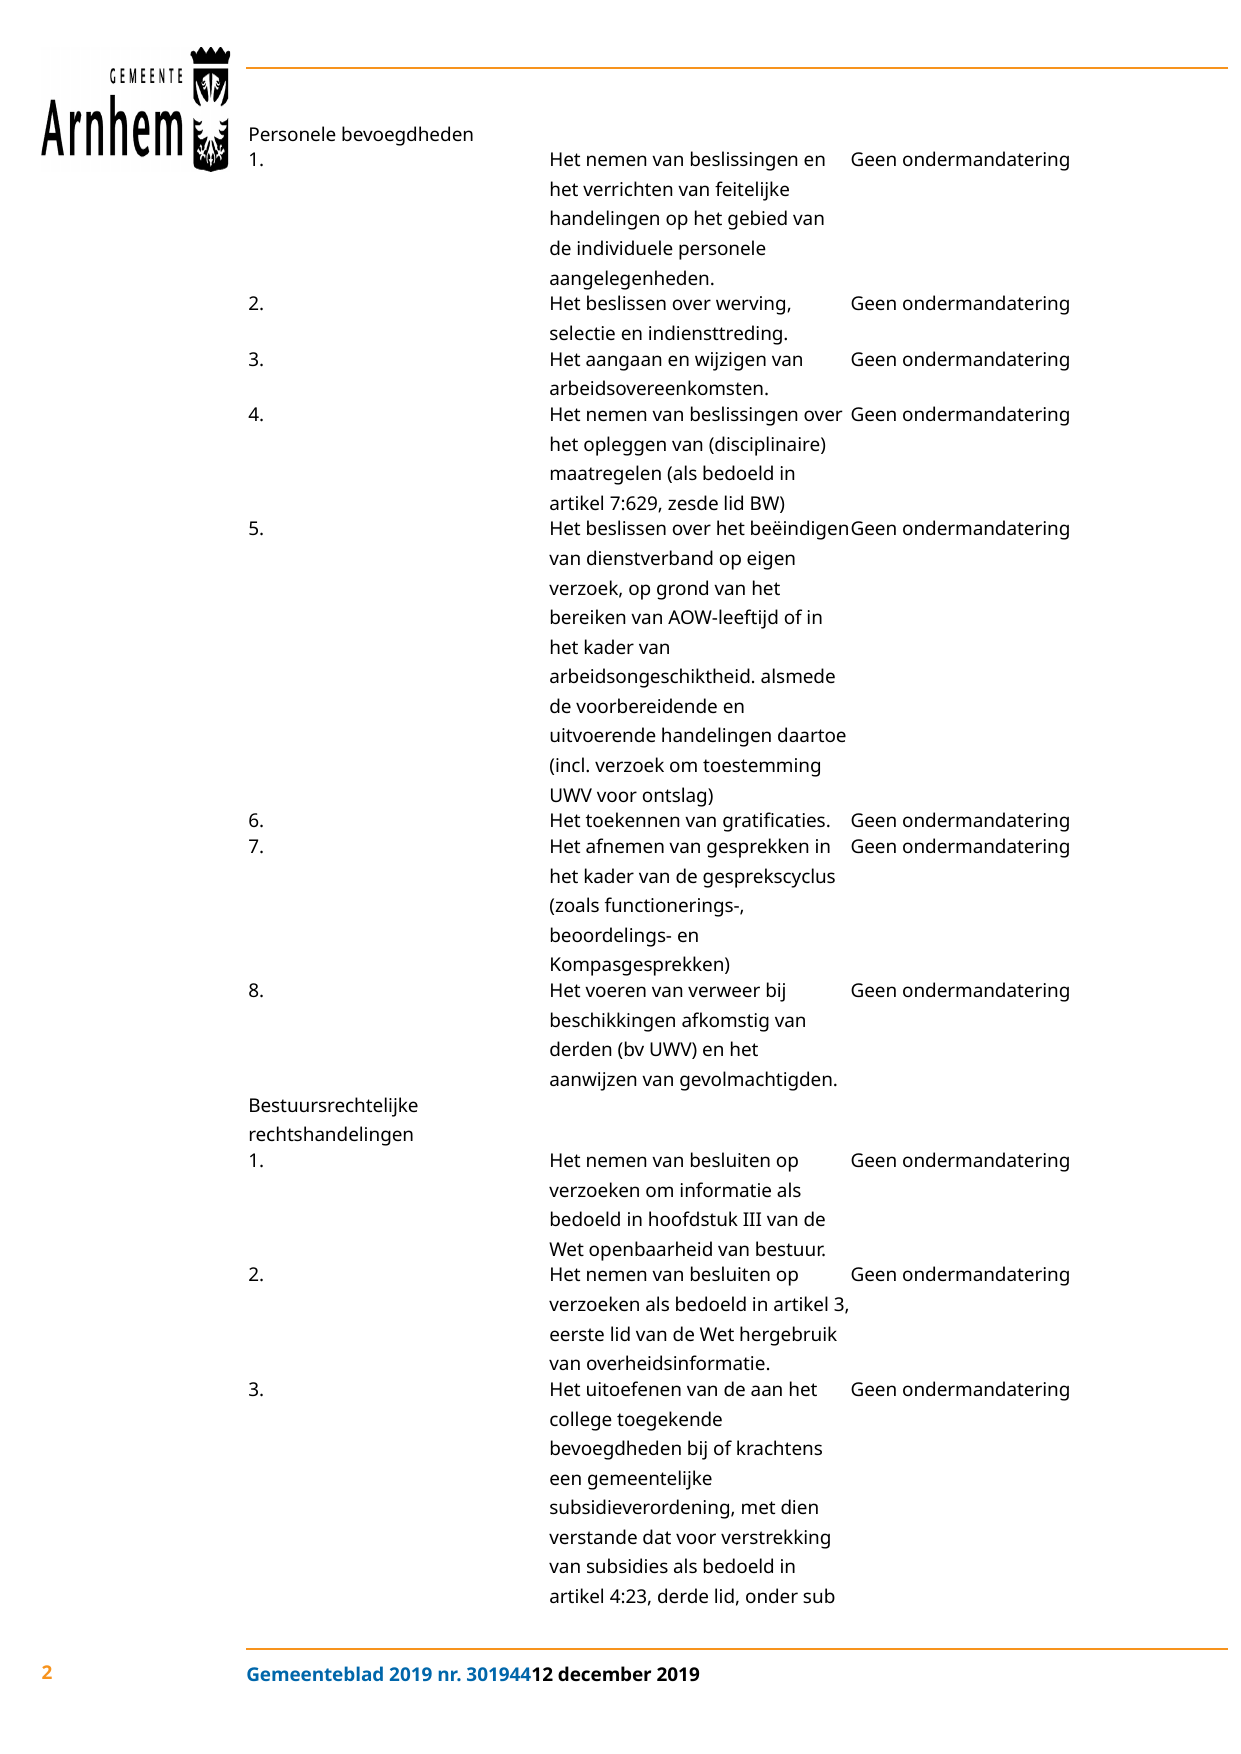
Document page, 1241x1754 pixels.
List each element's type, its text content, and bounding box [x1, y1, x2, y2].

table_cell Het nemen van beslissingen over het opleggen van (disciplinaire) maatregelen (als bedoeld in artikel 7:629, zesde lid BW) [549, 401, 850, 516]
table_cell Geen ondermandatering [850, 808, 1152, 833]
table_cell Geen ondermandatering [850, 1262, 1152, 1376]
picture [41, 47, 231, 172]
table_cell 1. [248, 1147, 549, 1262]
table_cell 3. [248, 1376, 549, 1609]
table_cell Het beslissen over werving, selectie en indiensttreding. [549, 291, 850, 346]
table_cell Het nemen van besluiten op verzoeken als bedoeld in artikel 3, eerste lid van de Wet hergebruik van overheidsinformatie. [549, 1262, 850, 1376]
table_cell Geen ondermandatering [850, 346, 1152, 401]
table_header [549, 121, 850, 146]
table_cell Geen ondermandatering [850, 291, 1152, 346]
table_cell Geen ondermandatering [850, 833, 1152, 977]
table_cell Geen ondermandatering [850, 516, 1152, 808]
table_cell 2. [248, 1262, 549, 1376]
table_cell 7. [248, 833, 549, 977]
table_cell 2. [248, 291, 549, 346]
table_cell 1. [248, 146, 549, 291]
table_cell 5. [248, 516, 549, 808]
table_cell Geen ondermandatering [850, 1147, 1152, 1262]
table_cell Het voeren van verweer bij beschikkingen afkomstig van derden (bv UWV) en het aanwijzen van gevolmachtigden. [549, 978, 850, 1092]
table_cell Het uitoefenen van de aan het college toegekende bevoegdheden bij of krachtens een gemeentelijke subsidieverordening, met dien verstande dat voor verstrekking van subsidies als bedoeld in artikel 4:23, derde lid, onder sub [549, 1376, 850, 1609]
table_cell Geen ondermandatering [850, 978, 1152, 1092]
table_cell Het nemen van beslissingen en het verrichten van feitelijke handelingen op het gebied van de individuele personele aangelegenheden. [549, 146, 850, 291]
table_cell [549, 1092, 850, 1147]
table_cell Geen ondermandatering [850, 1376, 1152, 1609]
table_cell Bestuursrechtelijke rechtshandelingen [248, 1092, 549, 1147]
table_cell Geen ondermandatering [850, 401, 1152, 516]
table_cell 8. [248, 978, 549, 1092]
table_header Personele bevoegdheden [248, 121, 549, 146]
table_cell Het beslissen over het beëindigen van dienstverband op eigen verzoek, op grond van het bereiken van AOW-leeftijd of in het kader van arbeidsongeschiktheid. alsmede de voorbereidende en uitvoerende handelingen daartoe (incl. verzoek om toestemming UWV voor ontslag) [549, 516, 850, 808]
table_cell Het nemen van besluiten op verzoeken om informatie als bedoeld in hoofdstuk III van de Wet openbaarheid van bestuur. [549, 1147, 850, 1262]
table_cell Het toekennen van gratificaties. [549, 808, 850, 833]
table_cell 6. [248, 808, 549, 833]
table_cell 3. [248, 346, 549, 401]
table_cell Het aangaan en wijzigen van arbeidsovereenkomsten. [549, 346, 850, 401]
table_cell 4. [248, 401, 549, 516]
table_cell Geen ondermandatering [850, 146, 1152, 291]
table_cell Het afnemen van gesprekken in het kader van de gesprekscyclus (zoals functionerings-, beoordelings- en Kompasgesprekken) [549, 833, 850, 977]
